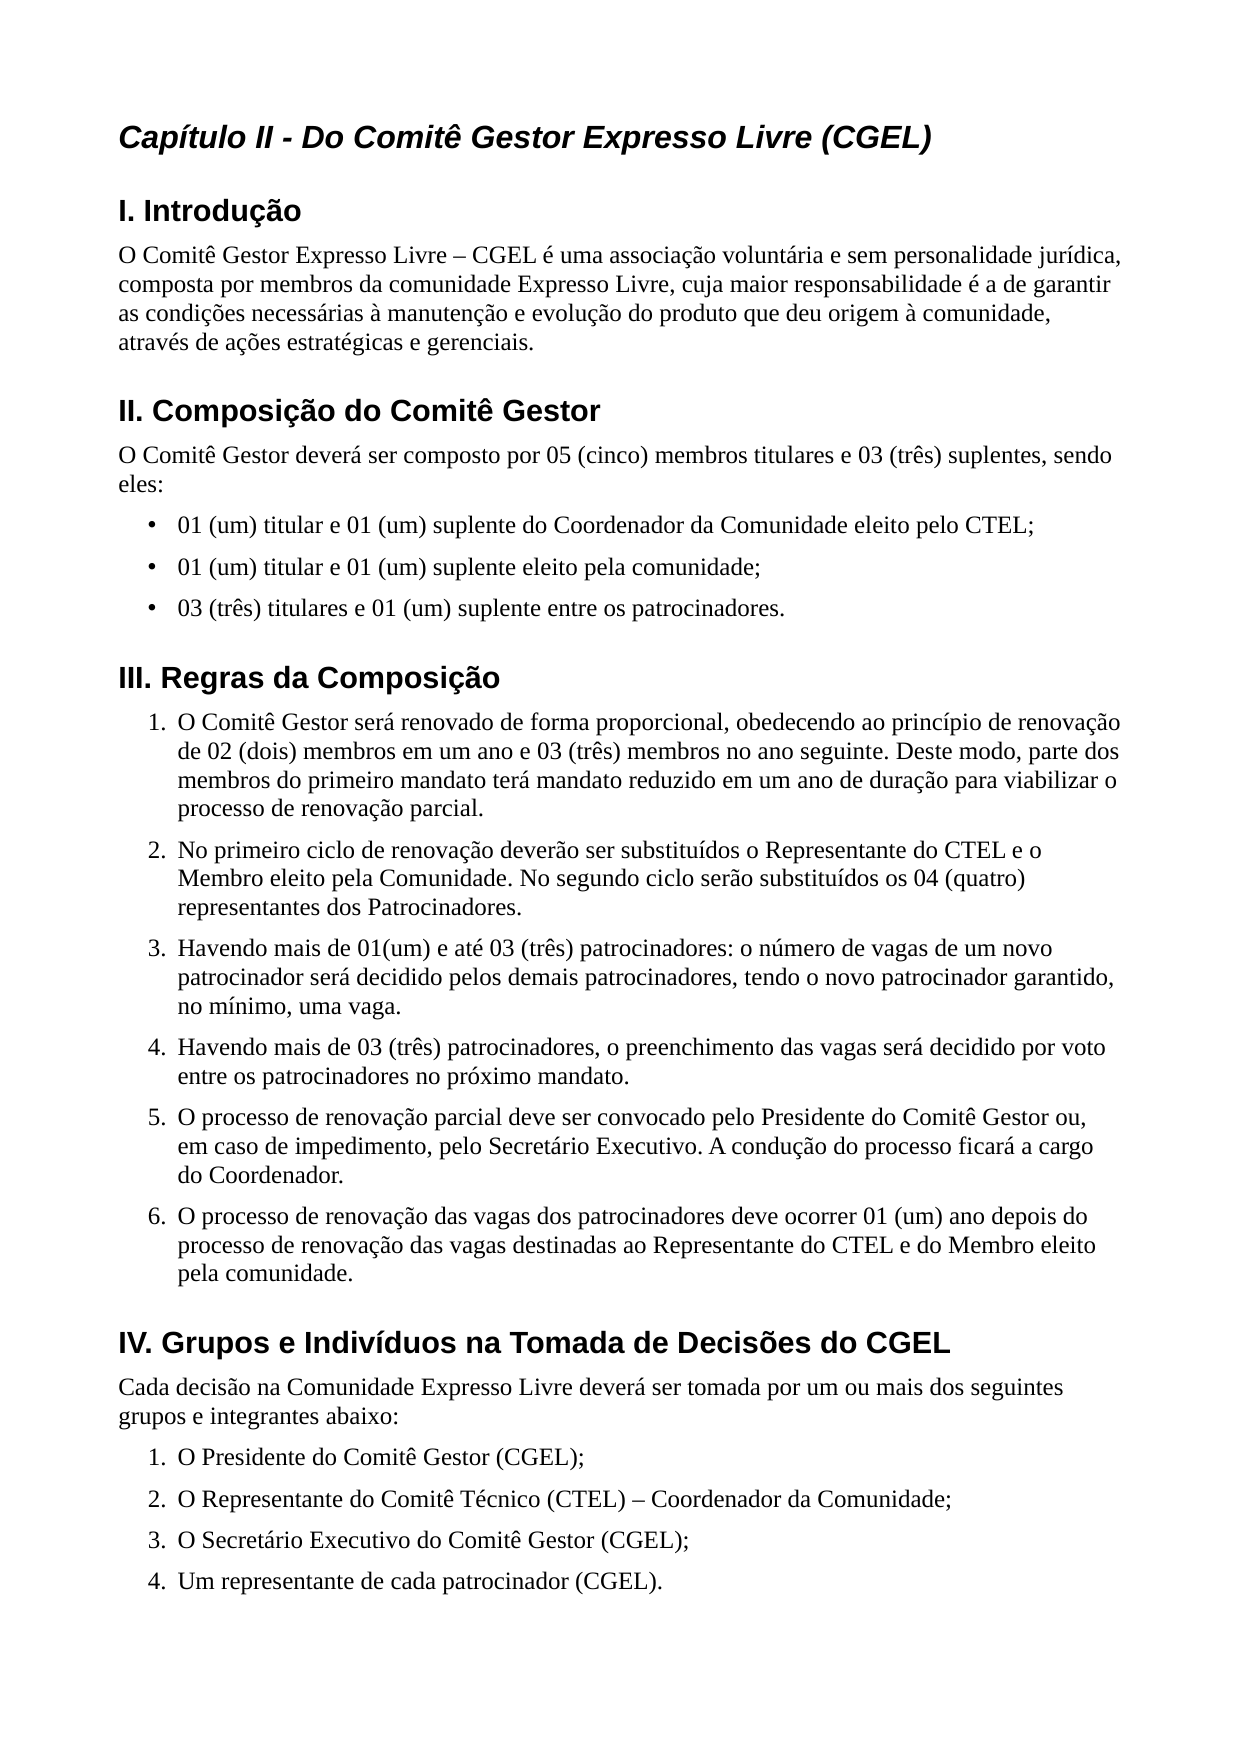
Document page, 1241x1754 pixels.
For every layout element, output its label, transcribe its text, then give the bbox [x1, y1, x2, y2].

list O processo de renovação das vagas dos patrocinadores deve ocorrer 01 (um) ano depois do processo de renovação das vagas destinadas ao Representante do CTEL e do Membro eleito pela comunidade. [148, 1201, 1122, 1287]
subtitle IV. Grupos e Indivíduos na Tomada de Decisões do CGEL [118, 1325, 1122, 1360]
list O Representante do Comitê Técnico (CTEL) – Coordenador da Comunidade; [148, 1484, 1122, 1512]
subtitle III. Regras da Composição [118, 659, 1122, 695]
list 03 (três) titulares e 01 (um) suplente entre os patrocinadores. [148, 593, 1122, 622]
list O Presidente do Comitê Gestor (CGEL); [148, 1442, 1122, 1471]
list O Secretário Executivo do Comitê Gestor (CGEL); [148, 1525, 1122, 1554]
subtitle II. Composição do Comitê Gestor [118, 393, 1122, 428]
subtitle I. Introdução [118, 192, 1122, 228]
list O processo de renovação parcial deve ser convocado pelo Presidente do Comitê Gestor ou, em caso de impedimento, pelo Secretário Executivo. A condução do processo ficará a cargo do Coordenador. [148, 1102, 1122, 1188]
text O Comitê Gestor deverá ser composto por 05 (cinco) membros titulares e 03 (três) suplentes, sendo eles: [118, 441, 1122, 498]
list O Comitê Gestor será renovado de forma proporcional, obedecendo ao princípio de renovação de 02 (dois) membros em um ano e 03 (três) membros no ano seguinte. Deste modo, parte dos membros do primeiro mandato terá mandato reduzido em um ano de duração para viabilizar o processo de renovação parcial. [148, 707, 1122, 822]
subtitle Capítulo II - Do Comitê Gestor Expresso Livre (CGEL) [118, 118, 1122, 155]
list No primeiro ciclo de renovação deverão ser substituídos o Representante do CTEL e o Membro eleito pela Comunidade. No segundo ciclo serão substituídos os 04 (quatro) representantes dos Patrocinadores. [148, 835, 1122, 921]
list 01 (um) titular e 01 (um) suplente do Coordenador da Comunidade eleito pelo CTEL; [148, 511, 1122, 539]
text Cada decisão na Comunidade Expresso Livre deverá ser tomada por um ou mais dos seguintes grupos e integrantes abaixo: [118, 1372, 1122, 1430]
list Havendo mais de 01(um) e até 03 (três) patrocinadores: o número de vagas de um novo patrocinador será decidido pelos demais patrocinadores, tendo o novo patrocinador garantido, no mínimo, uma vaga. [148, 933, 1122, 1020]
list Um representante de cada patrocinador (CGEL). [148, 1566, 1122, 1595]
list 01 (um) titular e 01 (um) suplente eleito pela comunidade; [148, 552, 1122, 581]
text O Comitê Gestor Expresso Livre – CGEL é uma associação voluntária e sem personalidade jurídica, composta por membros da comunidade Expresso Livre, cuja maior responsabilidade é a de garantir as condições necessárias à manutenção e evolução do produto que deu origem à comunidade, através de ações estratégicas e gerenciais. [118, 240, 1122, 355]
list Havendo mais de 03 (três) patrocinadores, o preenchimento das vagas será decidido por voto entre os patrocinadores no próximo mandato. [148, 1032, 1122, 1090]
